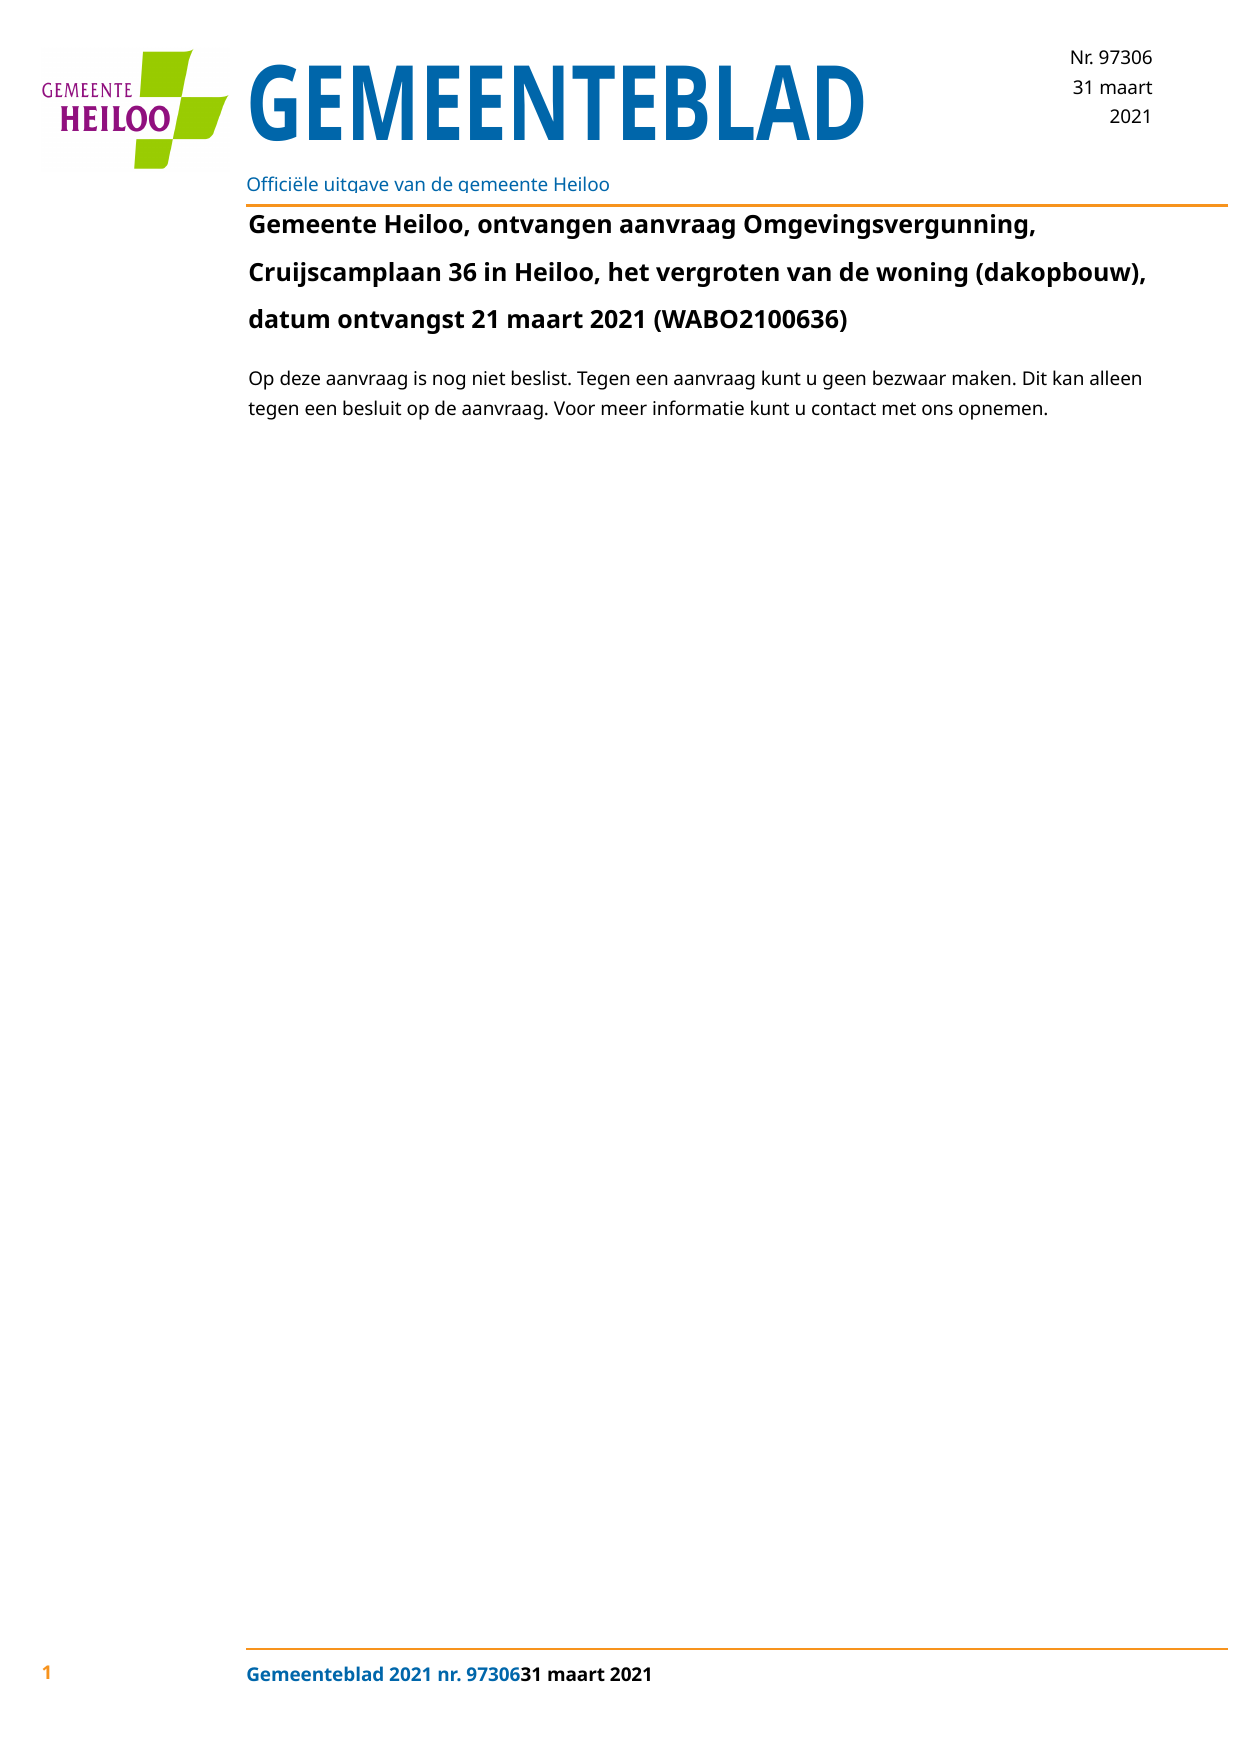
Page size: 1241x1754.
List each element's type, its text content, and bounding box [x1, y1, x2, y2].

text Op deze aanvraag is nog niet beslist. Tegen een aanvraag kunt u geen bezwaar maken. Dit kan alleen tegen een besluit op de aanvraag. Voor meer informatie kunt u contact met ons opnemen. [248, 366, 1152, 421]
text Gemeente Heiloo, ontvangen aanvraag Omgevingsvergunning, Cruijscamplaan 36 in Heiloo, het vergroten van de woning (dakopbouw), datum ontvangst 21 maart 2021 (WABO2100636) [248, 207, 1152, 336]
picture [41, 47, 231, 172]
